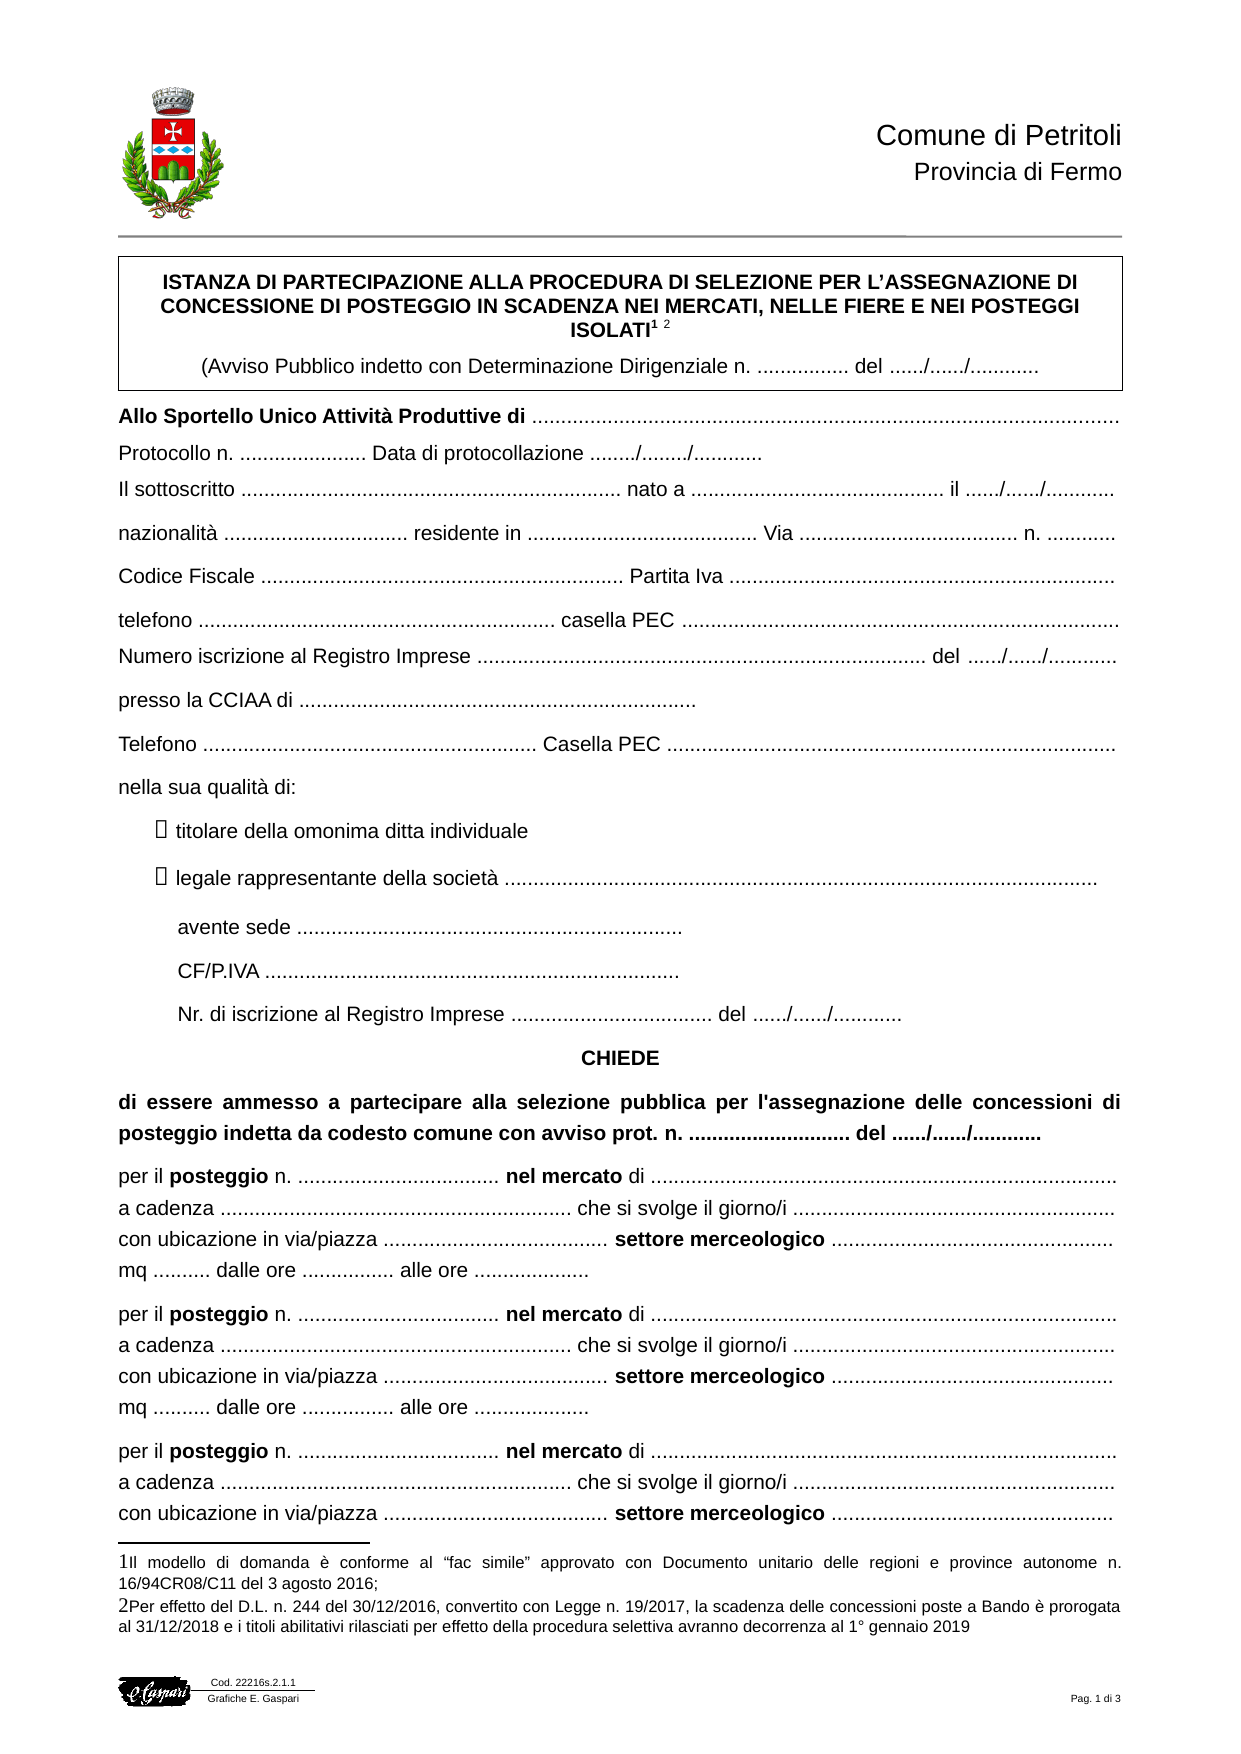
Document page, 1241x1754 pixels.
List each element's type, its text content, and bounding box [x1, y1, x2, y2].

text  titolare della omonima ditta individuale [153, 812, 1122, 846]
text presso la CCIAA di ..................................................................... [118, 688, 1122, 712]
text per il posteggio n. ................................... nel mercato di ................................................................................. a cadenza ............................................................. che si svolge il giorno/i ........................................................ con ubicazione in via/piazza ....................................... settore merceologico ................................................. mq .......... dalle ore ................ alle ore .................... [118, 1301, 1122, 1419]
text Provincia di Fermo [224, 157, 1122, 185]
table_header ISTANZA DI PARTECIPAZIONE ALLA PROCEDURA DI SELEZIONE PER L’ASSEGNAZIONE DI CONCESSIONE DI POSTEGGIO IN SCADENZA NEI MERCATI, NELLE FIERE E NEI POSTEGGI ISOLATI (Avviso Pubblico indetto con Determinazione Dirigenziale n. ................ del ....../....../............ [119, 257, 1122, 390]
text Protocollo n. ...................... Data di protocollazione ......../......../............ [118, 440, 1122, 464]
text CHIEDE [118, 1046, 1122, 1070]
text avente sede ................................................................... [177, 915, 1122, 939]
text Allo Sportello Unico Attività Produttive di [118, 404, 1122, 428]
text Numero iscrizione al Registro Imprese .............................................................................. del ....../....../............ [118, 644, 1122, 668]
text Il sottoscritto .................................................................. nato a ............................................ il ....../....../............ [118, 477, 1122, 501]
text Comune di Petritoli [224, 118, 1122, 152]
text nella sua qualità di: [118, 775, 1122, 799]
text  legale rappresentante della società ....................................................................................................... [153, 858, 1122, 892]
picture [122, 87, 224, 219]
text nazionalità ................................ residente in ........................................ Via ...................................... n. ............ [118, 520, 1122, 544]
text per il posteggio n. ................................... nel mercato di ................................................................................. a cadenza ............................................................. che si svolge il giorno/i ........................................................ con ubicazione in via/piazza ....................................... settore merceologico ................................................. [118, 1438, 1122, 1525]
text Nr. di iscrizione al Registro Imprese ................................... del ....../....../............ [177, 1002, 1122, 1026]
text Telefono .......................................................... Casella PEC .............................................................................. [118, 731, 1122, 755]
text telefono .............................................................. casella PEC ............................................................................ [118, 608, 1122, 632]
text CF/P.IVA ........................................................................ [177, 958, 1122, 982]
text per il posteggio n. ................................... nel mercato di ................................................................................. a cadenza ............................................................. che si svolge il giorno/i ........................................................ con ubicazione in via/piazza ....................................... settore merceologico ................................................. mq .......... dalle ore ................ alle ore .................... [118, 1164, 1122, 1282]
text di essere ammesso a partecipare alla selezione pubblica per l'assegnazione delle concessioni di posteggio indetta da codesto comune con avviso prot. n. ............................ del ....../....../............ [118, 1089, 1122, 1144]
text Codice Fiscale ............................................................... Partita Iva ................................................................... [118, 564, 1122, 588]
picture [117, 1675, 191, 1707]
